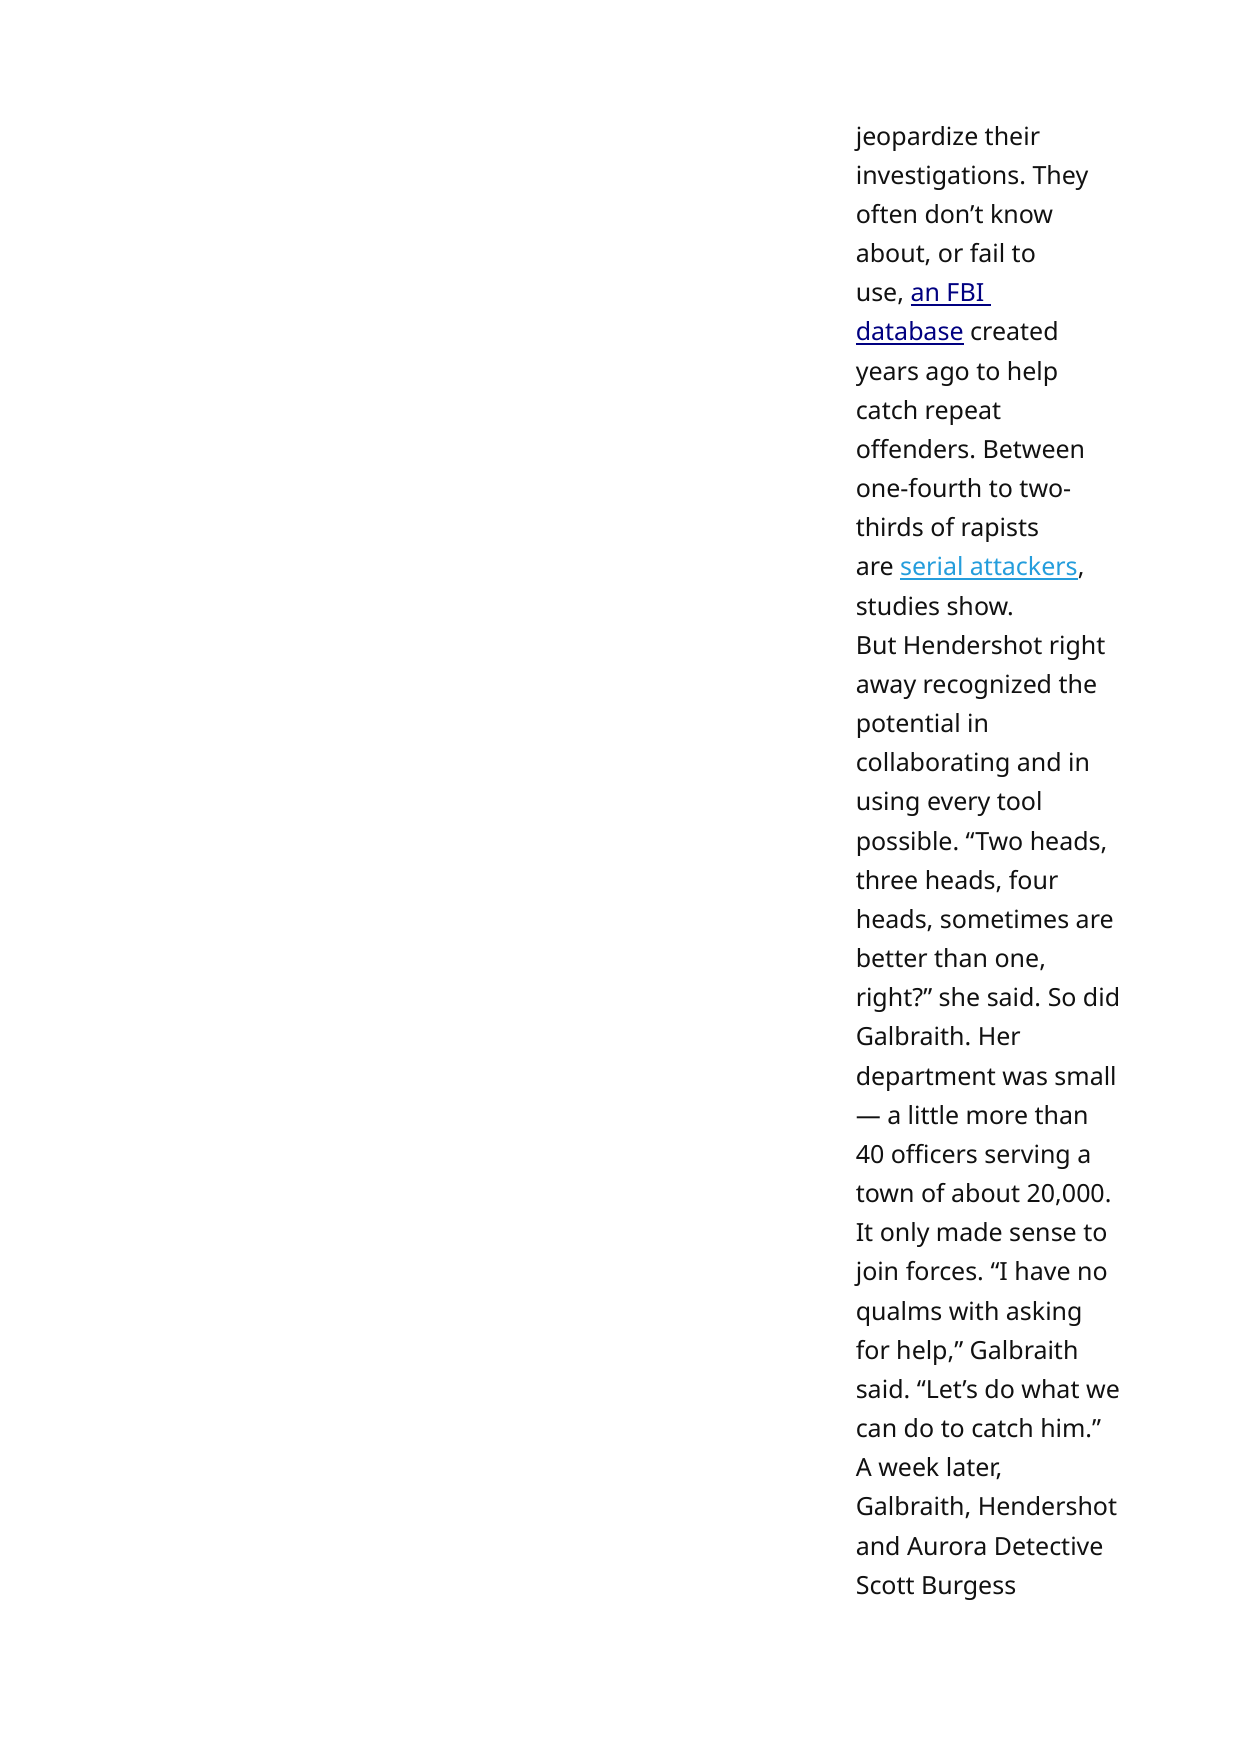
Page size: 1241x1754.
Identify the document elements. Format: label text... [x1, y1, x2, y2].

text But Hendershot right away recognized the potential in collaborating and in using every tool possible. “Two heads, three heads, four heads, sometimes are better than one, right?” she said. So did Galbraith. Her department was small — a little more than 40 officers serving a town of about 20,000. It only made sense to join forces. “I have no qualms with asking for help,” Galbraith said. “Let’s do what we can do to catch him.” [856, 627, 1122, 1445]
text jeopardize their investigations. They often don’t know about, or fail to use, an FBI database created years ago to help catch repeat offenders. Between one-fourth to two-thirds of rapists are serial attackers, studies show. [856, 118, 1122, 622]
text A week later, Galbraith, Hendershot and Aurora Detective Scott Burgess [856, 1450, 1122, 1601]
